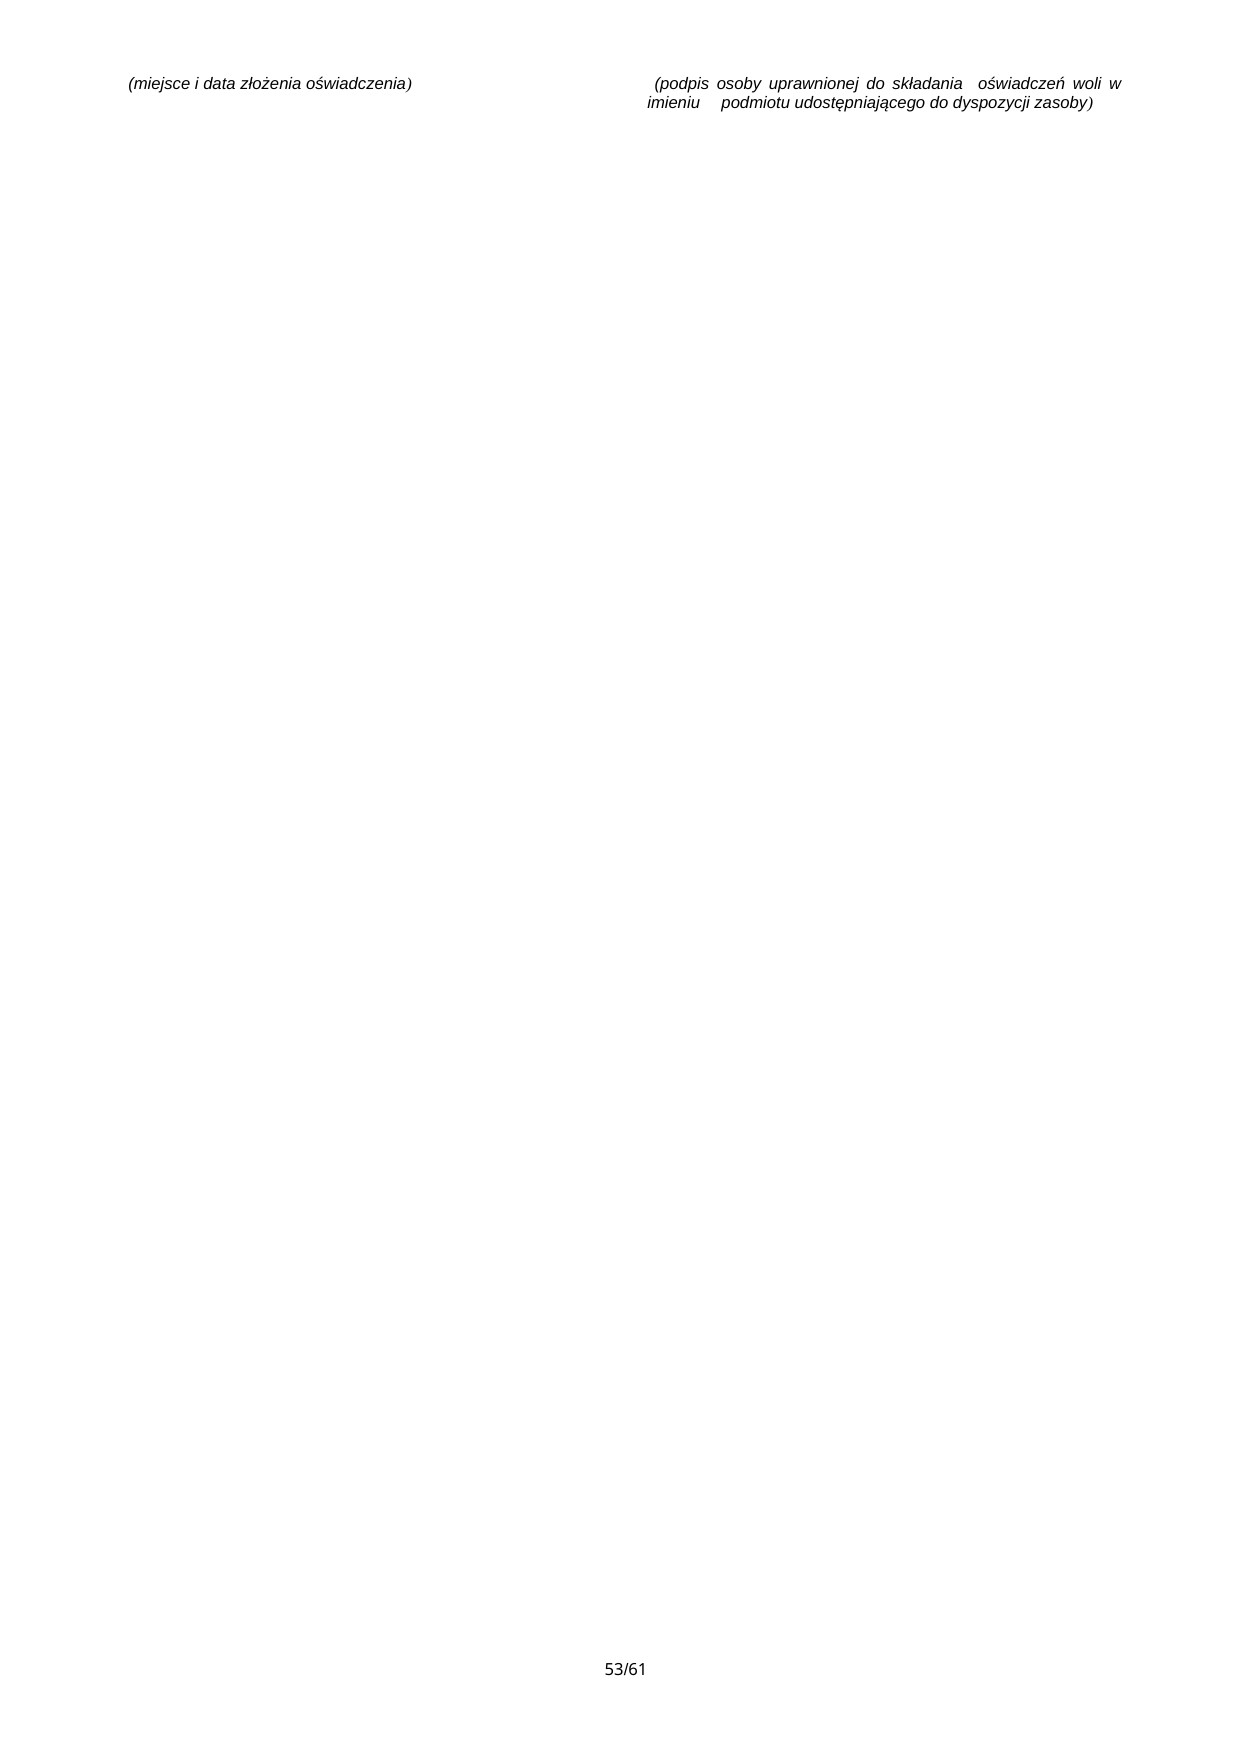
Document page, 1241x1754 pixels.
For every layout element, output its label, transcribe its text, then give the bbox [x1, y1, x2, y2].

text (miejsce i data złożenia oświadczenia) (podpis osoby uprawnionej do składania oświadczeń woli w imieniu podmiotu udostępniającego do dyspozycji zasoby) [128, 74, 1123, 112]
